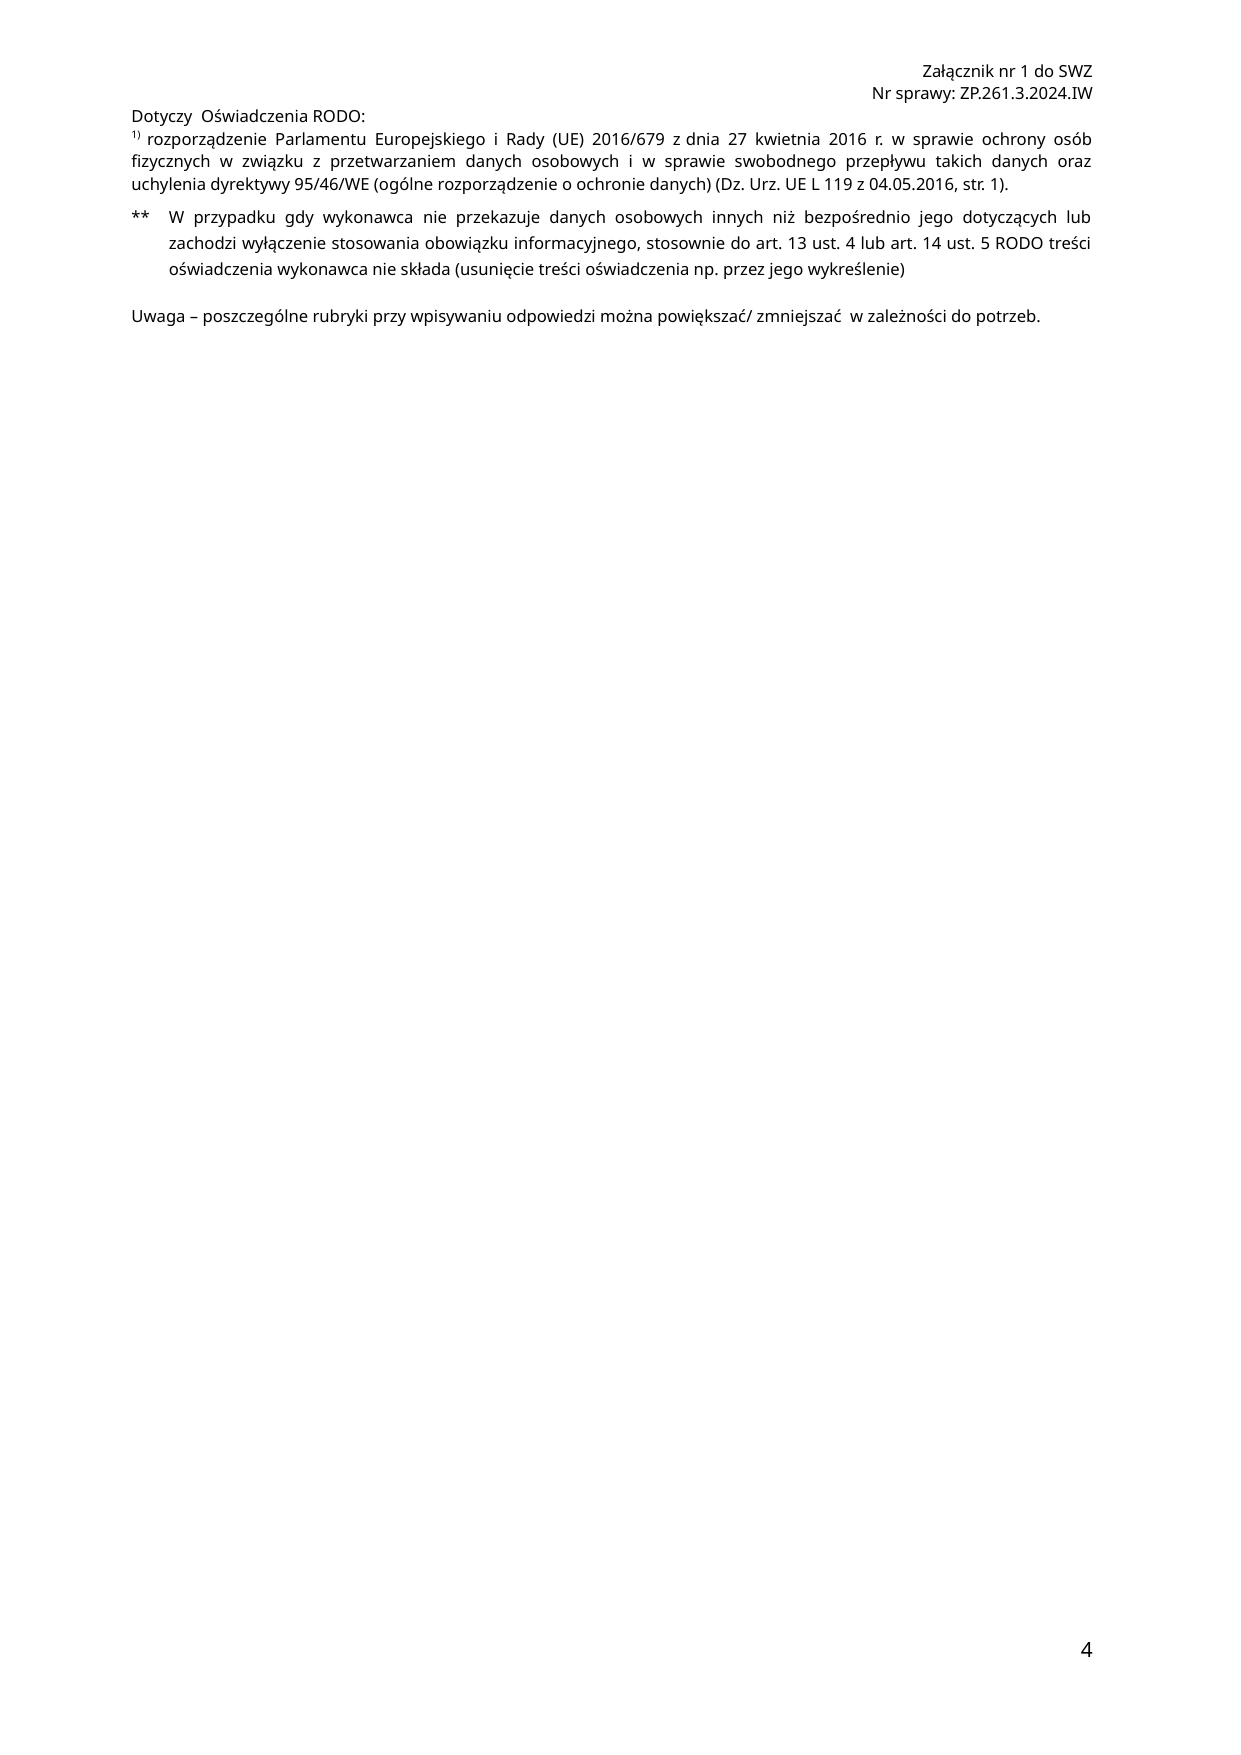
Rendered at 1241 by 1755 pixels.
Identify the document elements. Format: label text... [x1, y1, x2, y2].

text Dotyczy Oświadczenia RODO: [131, 104, 1093, 127]
text ** W przypadku gdy wykonawca nie przekazuje danych osobowych innych niż bezpośrednio jego dotyczących lub zachodzi wyłączenie stosowania obowiązku informacyjnego, stosownie do art. 13 ust. 4 lub art. 14 ust. 5 RODO treści oświadczenia wykonawca nie składa (usunięcie treści oświadczenia np. przez jego wykreślenie) [131, 206, 1093, 281]
text Uwaga – poszczególne rubryki przy wpisywaniu odpowiedzi można powiększać/ zmniejszać w zależności do potrzeb. [131, 305, 1093, 327]
text 1) rozporządzenie Parlamentu Europejskiego i Rady (UE) 2016/679 z dnia 27 kwietnia 2016 r. w sprawie ochrony osób fizycznych w związku z przetwarzaniem danych osobowych i w sprawie swobodnego przepływu takich danych oraz uchylenia dyrektywy 95/46/WE (ogólne rozporządzenie o ochronie danych) (Dz. Urz. UE L 119 z 04.05.2016, str. 1). [131, 127, 1093, 195]
